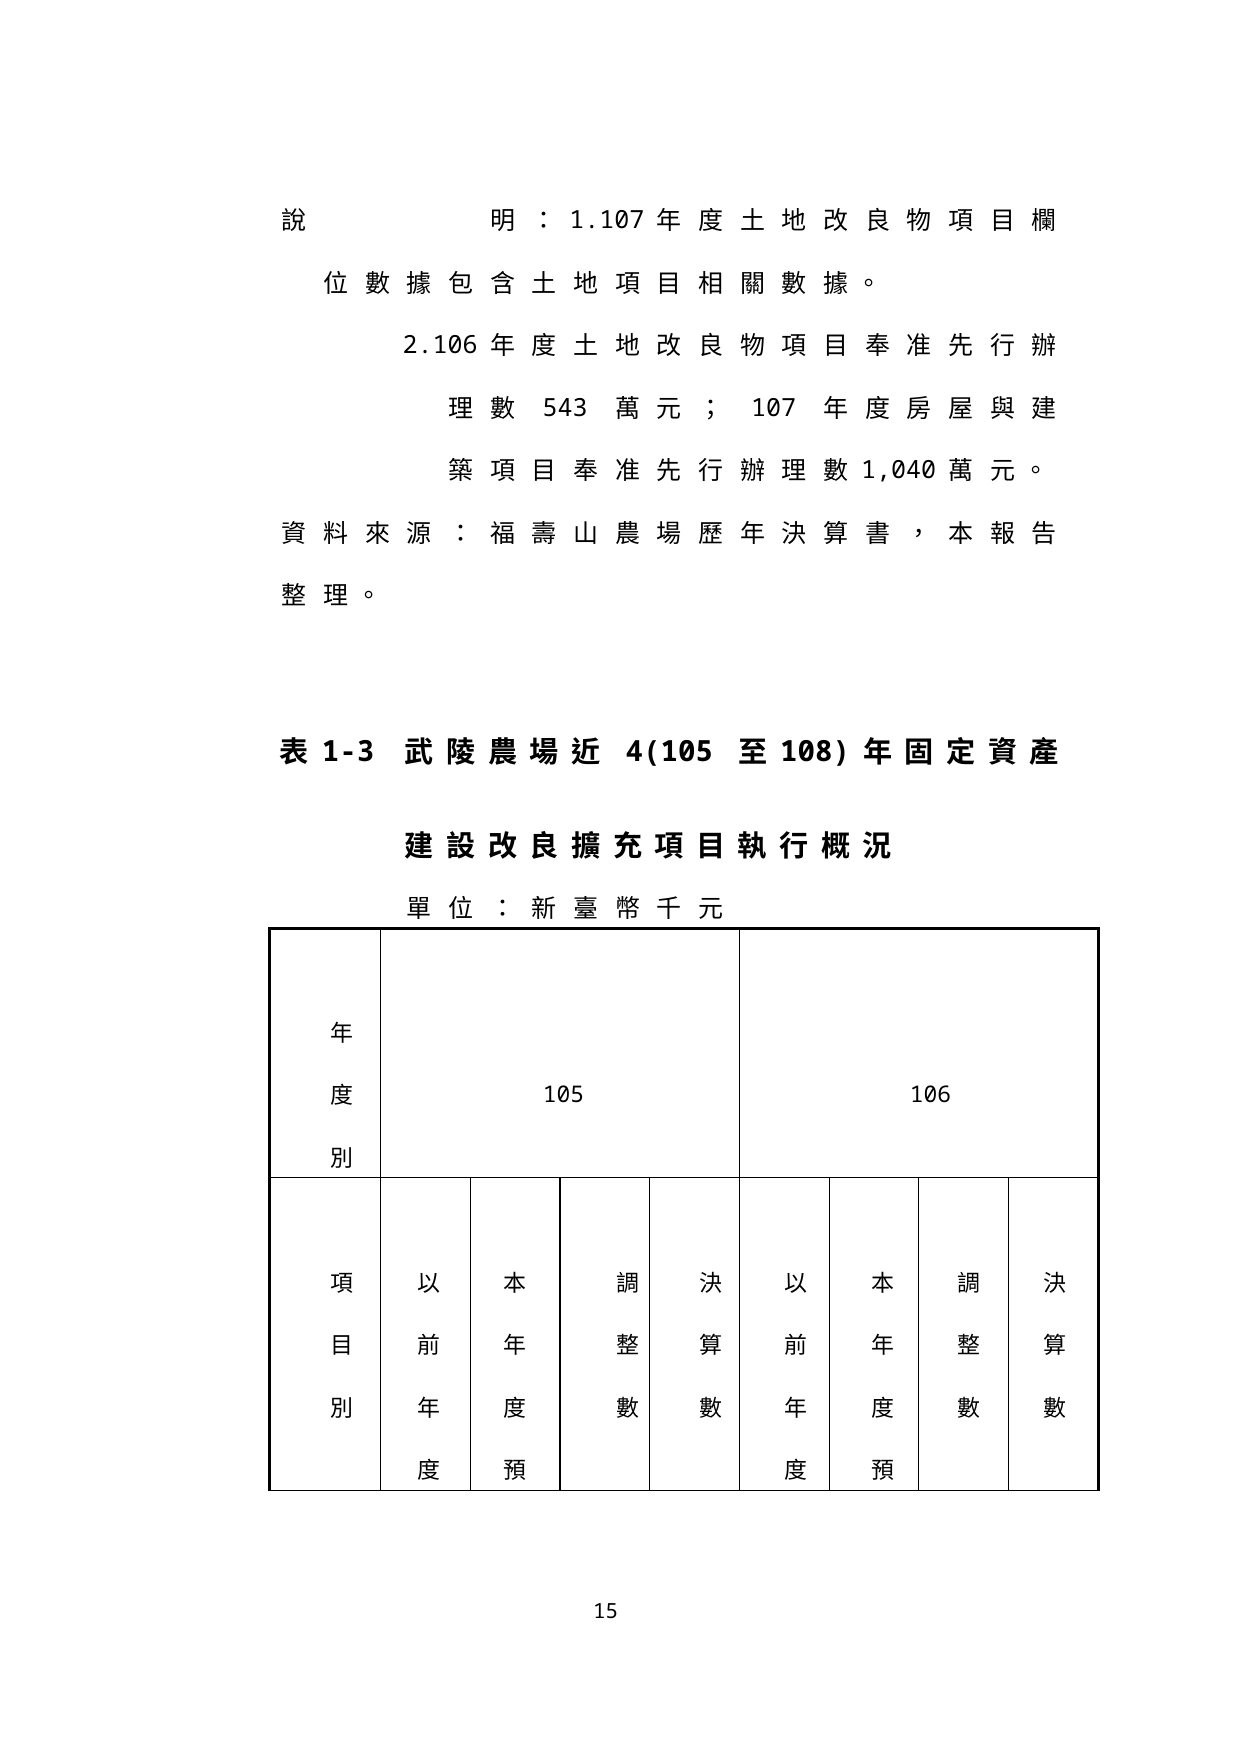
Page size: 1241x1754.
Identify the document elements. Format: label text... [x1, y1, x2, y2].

text 表1-3 武陵農場近4(105至108)年固定資產建設改良擴充項目執行概況 單位：新臺幣千元 [260, 677, 1065, 927]
table_cell 決算數 [650, 1178, 739, 1490]
table_cell 以前年度 [740, 1178, 829, 1490]
table_cell 調整數 [561, 1178, 649, 1490]
table_cell 本年度預 [471, 1178, 559, 1490]
table_cell 調整數 [919, 1178, 1008, 1490]
table_header 年度別 [271, 930, 380, 1177]
table_cell 決算數 [1009, 1178, 1097, 1490]
table_cell 本年度預 [830, 1178, 918, 1490]
table_header 106 [740, 930, 1097, 1177]
text 資料來源：福壽山農場歷年決算書，本報告整理。 [252, 490, 1065, 615]
table_cell 以前年度 [381, 1178, 470, 1490]
table_header 105 [381, 930, 739, 1177]
table_cell 項目別 [271, 1178, 380, 1490]
text 說 明：1.107年度土地改良物項目欄位數據包含土地項目相關數據。 [256, 177, 1065, 302]
text 2.106年度土地改良物項目奉准先行辦理數543萬元；107年度房屋與建築項目奉准先行辦理數1,040萬元。 [380, 302, 1065, 490]
